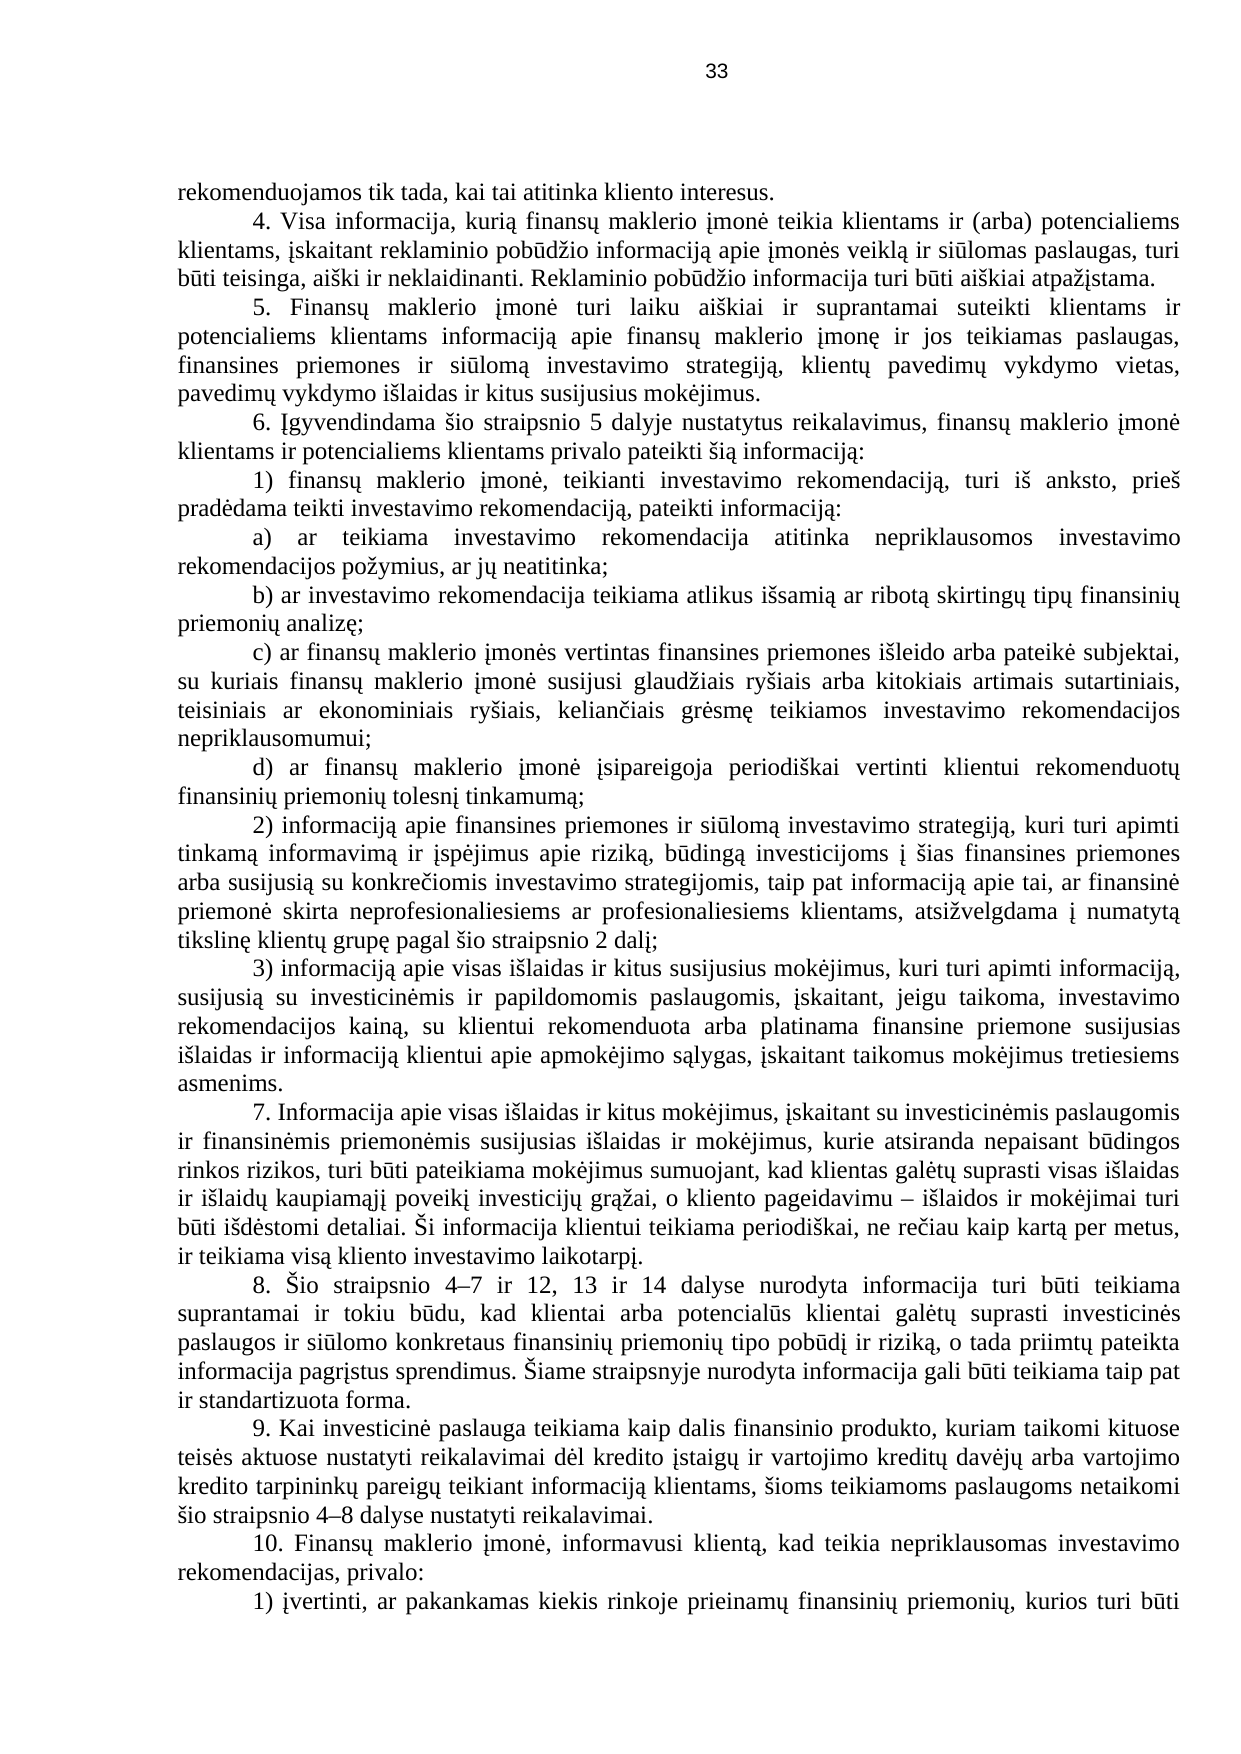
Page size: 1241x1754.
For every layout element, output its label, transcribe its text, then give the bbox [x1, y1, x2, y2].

text 2) informaciją apie finansines priemones ir siūlomą investavimo strategiją, kuri turi apimti tinkamą informavimą ir įspėjimus apie riziką, būdingą investicijoms į šias finansines priemones arba susijusią su konkrečiomis investavimo strategijomis, taip pat informaciją apie tai, ar finansinė priemonė skirta neprofesionaliesiems ar profesionaliesiems klientams, atsižvelgdama į numatytą tikslinę klientų grupę pagal šio straipsnio 2 dalį; [177, 810, 1181, 953]
text 1) įvertinti, ar pakankamas kiekis rinkoje prieinamų finansinių priemonių, kurios turi būti [177, 1586, 1181, 1615]
text 5. Finansų maklerio įmonė turi laiku aiškiai ir suprantamai suteikti klientams ir potencialiems klientams informaciją apie finansų maklerio įmonę ir jos teikiamas paslaugas, finansines priemones ir siūlomą investavimo strategiją, klientų pavedimų vykdymo vietas, pavedimų vykdymo išlaidas ir kitus susijusius mokėjimus. [177, 292, 1181, 407]
text rekomenduojamos tik tada, kai tai atitinka kliento interesus. [177, 177, 1181, 206]
text 4. Visa informacija, kurią finansų maklerio įmonė teikia klientams ir (arba) potencialiems klientams, įskaitant reklaminio pobūdžio informaciją apie įmonės veiklą ir siūlomas paslaugas, turi būti teisinga, aiški ir neklaidinanti. Reklaminio pobūdžio informacija turi būti aiškiai atpažįstama. [177, 206, 1181, 292]
text 9. Kai investicinė paslauga teikiama kaip dalis finansinio produkto, kuriam taikomi kituose teisės aktuose nustatyti reikalavimai dėl kredito įstaigų ir vartojimo kreditų davėjų arba vartojimo kredito tarpininkų pareigų teikiant informaciją klientams, šioms teikiamoms paslaugoms netaikomi šio straipsnio 4–8 dalyse nustatyti reikalavimai. [177, 1413, 1181, 1528]
text d) ar finansų maklerio įmonė įsipareigoja periodiškai vertinti klientui rekomenduotų finansinių priemonių tolesnį tinkamumą; [177, 752, 1181, 810]
text c) ar finansų maklerio įmonės vertintas finansines priemones išleido arba pateikė subjektai, su kuriais finansų maklerio įmonė susijusi glaudžiais ryšiais arba kitokiais artimais sutartiniais, teisiniais ar ekonominiais ryšiais, keliančiais grėsmę teikiamos investavimo rekomendacijos nepriklausomumui; [177, 637, 1181, 752]
text 7. Informacija apie visas išlaidas ir kitus mokėjimus, įskaitant su investicinėmis paslaugomis ir finansinėmis priemonėmis susijusias išlaidas ir mokėjimus, kurie atsiranda nepaisant būdingos rinkos rizikos, turi būti pateikiama mokėjimus sumuojant, kad klientas galėtų suprasti visas išlaidas ir išlaidų kaupiamąjį poveikį investicijų grąžai, o kliento pageidavimu – išlaidos ir mokėjimai turi būti išdėstomi detaliai. Ši informacija klientui teikiama periodiškai, ne rečiau kaip kartą per metus, ir teikiama visą kliento investavimo laikotarpį. [177, 1097, 1181, 1270]
text b) ar investavimo rekomendacija teikiama atlikus išsamią ar ribotą skirtingų tipų finansinių priemonių analizę; [177, 580, 1181, 637]
text a) ar teikiama investavimo rekomendacija atitinka nepriklausomos investavimo rekomendacijos požymius, ar jų neatitinka; [177, 522, 1181, 580]
text 3) informaciją apie visas išlaidas ir kitus susijusius mokėjimus, kuri turi apimti informaciją, susijusią su investicinėmis ir papildomomis paslaugomis, įskaitant, jeigu taikoma, investavimo rekomendacijos kainą, su klientui rekomenduota arba platinama finansine priemone susijusias išlaidas ir informaciją klientui apie apmokėjimo sąlygas, įskaitant taikomus mokėjimus tretiesiems asmenims. [177, 953, 1181, 1097]
text 10. Finansų maklerio įmonė, informavusi klientą, kad teikia nepriklausomas investavimo rekomendacijas, privalo: [177, 1528, 1181, 1586]
text 8. Šio straipsnio 4–7 ir 12, 13 ir 14 dalyse nurodyta informacija turi būti teikiama suprantamai ir tokiu būdu, kad klientai arba potencialūs klientai galėtų suprasti investicinės paslaugos ir siūlomo konkretaus finansinių priemonių tipo pobūdį ir riziką, o tada priimtų pateikta informacija pagrįstus sprendimus. Šiame straipsnyje nurodyta informacija gali būti teikiama taip pat ir standartizuota forma. [177, 1270, 1181, 1413]
text 6. Įgyvendindama šio straipsnio 5 dalyje nustatytus reikalavimus, finansų maklerio įmonė klientams ir potencialiems klientams privalo pateikti šią informaciją: [177, 407, 1181, 465]
text 1) finansų maklerio įmonė, teikianti investavimo rekomendaciją, turi iš anksto, prieš pradėdama teikti investavimo rekomendaciją, pateikti informaciją: [177, 465, 1181, 522]
